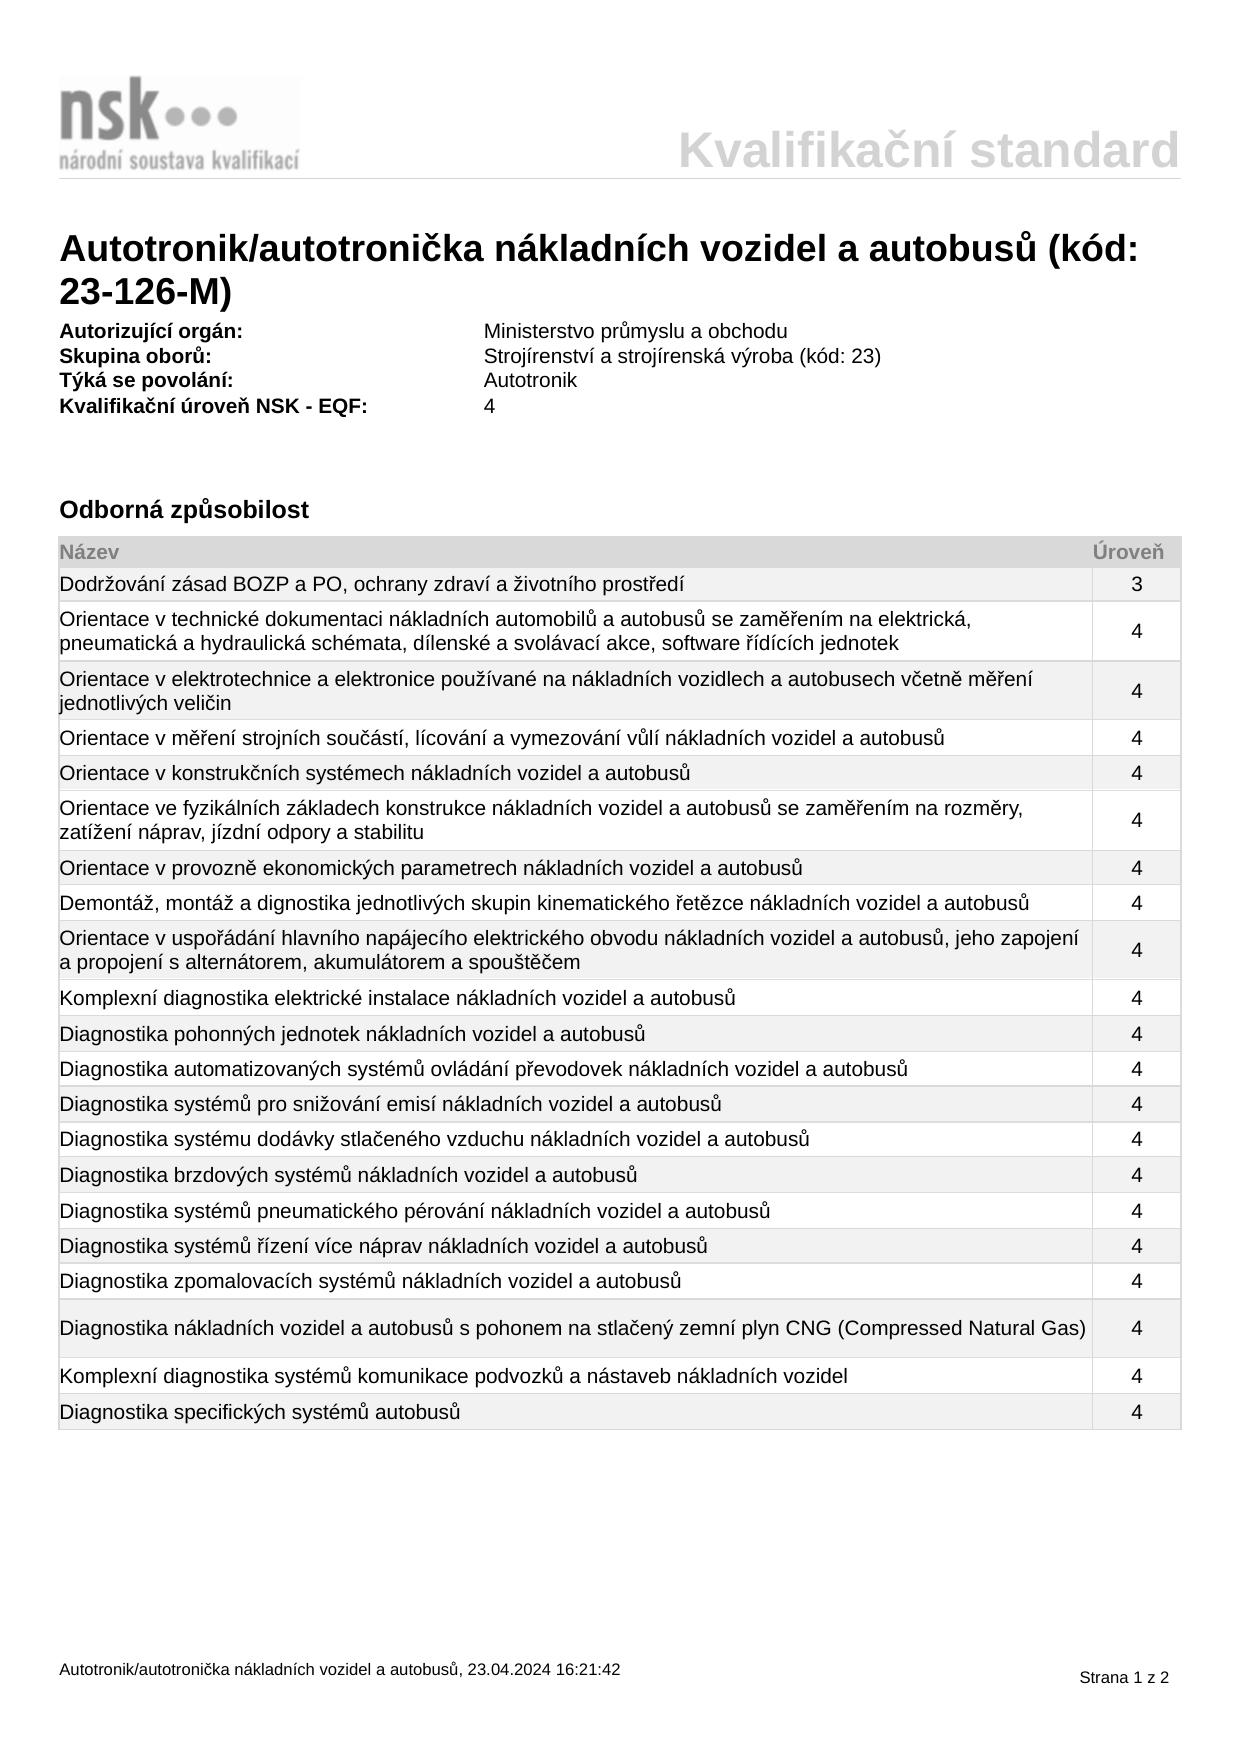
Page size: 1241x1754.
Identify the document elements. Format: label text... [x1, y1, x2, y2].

table_cell Orientace v měření strojních součástí, lícování a vymezování vůlí nákladních vozidel a autobusů [60, 720, 1092, 755]
table_cell 4 [1093, 1358, 1180, 1393]
table_cell Diagnostika brzdových systémů nákladních vozidel a autobusů [60, 1157, 1092, 1192]
table_cell [1093, 418, 1169, 489]
table_cell Orientace ve fyzikálních základech konstrukce nákladních vozidel a autobusů se zaměřením na rozměry, zatížení náprav, jízdní odpory a stabilitu [60, 791, 1092, 849]
table_cell Diagnostika automatizovaných systémů ovládání převodovek nákladních vozidel a autobusů [60, 1052, 1092, 1085]
table_cell [59, 1430, 483, 1660]
table_cell [626, 524, 862, 536]
table_cell 4 [1093, 756, 1180, 789]
table_cell [59, 172, 483, 178]
table_cell [484, 418, 620, 489]
table_cell 4 [1093, 851, 1180, 884]
table_cell 4 [1093, 791, 1180, 849]
table_cell [59, 418, 483, 489]
table_cell Kvalifikační úroveň NSK - EQF: [59, 394, 483, 417]
table_cell Orientace v provozně ekonomických parametrech nákladních vozidel a autobusů [60, 851, 1092, 884]
table_cell Diagnostika systémů pro snižování emisí nákladních vozidel a autobusů [60, 1087, 1092, 1121]
table_cell Diagnostika systémů řízení více náprav nákladních vozidel a autobusů [60, 1229, 1092, 1262]
table_cell 4 [1093, 1264, 1180, 1298]
table_cell Ministerstvo průmyslu a obchodu [484, 319, 1181, 344]
table_cell [1169, 313, 1181, 319]
table_cell 4 [1093, 980, 1180, 1014]
table_cell Autotronik/autotronička nákladních vozidel a autobusů (kód: 23-126-M) [59, 224, 1181, 313]
table_cell [59, 179, 1181, 196]
table_cell [862, 1430, 1093, 1660]
table_cell [626, 418, 862, 489]
table_cell Odborná způsobilost [59, 490, 1181, 524]
table_cell [59, 524, 483, 536]
table_cell Strojírenství a strojírenská výroba (kód: 23) [484, 344, 1181, 368]
table_cell Diagnostika systému dodávky stlačeného vzduchu nákladních vozidel a autobusů [60, 1123, 1092, 1156]
table_cell [626, 1430, 862, 1660]
picture [58, 59, 621, 172]
table_cell [626, 313, 862, 319]
table_cell [862, 418, 1093, 489]
table_cell Autorizující orgán: [59, 319, 483, 343]
table_cell Diagnostika nákladních vozidel a autobusů s pohonem na stlačený zemní plyn CNG (Compressed Natural Gas) [60, 1300, 1092, 1357]
table_cell Strana 1 z 2 [862, 1660, 1169, 1696]
table_cell 4 [1093, 1193, 1180, 1228]
table_cell Autotronik [484, 368, 1181, 393]
table_cell [620, 1430, 626, 1660]
table_header Kvalifikační standard [626, 59, 1181, 178]
table_cell Komplexní diagnostika elektrické instalace nákladních vozidel a autobusů [60, 980, 1092, 1014]
table_cell Úroveň [1093, 538, 1180, 566]
table_cell [620, 196, 626, 224]
table_cell Název [60, 538, 1092, 566]
table_cell [484, 313, 620, 319]
table_cell [59, 196, 483, 224]
table_cell [862, 196, 1093, 224]
table_cell [1093, 1430, 1169, 1660]
table_cell [59, 313, 483, 319]
table_cell 4 [1093, 1016, 1180, 1051]
table_cell 4 [1093, 1087, 1180, 1121]
table_cell [1169, 1660, 1181, 1696]
table_cell Autotronik/autotronička nákladních vozidel a autobusů, 23.04.2024 16:21:42 [59, 1660, 862, 1696]
table_cell [1093, 524, 1169, 536]
table_cell [1169, 524, 1181, 536]
table_header [621, 59, 626, 172]
table_cell Týká se povolání: [59, 368, 483, 392]
table_cell Dodržování zásad BOZP a PO, ochrany zdraví a životního prostředí [60, 568, 1092, 600]
table_cell 4 [1093, 885, 1180, 920]
table_cell [1169, 196, 1181, 224]
table_cell 4 [1093, 1052, 1180, 1085]
table_cell 4 [1093, 1300, 1180, 1357]
table_cell [1093, 196, 1169, 224]
table_cell Orientace v elektrotechnice a elektronice používané na nákladních vozidlech a autobusech včetně měření jednotlivých veličin [60, 662, 1092, 719]
table_cell [484, 196, 620, 224]
table_cell 4 [484, 394, 1181, 417]
table_cell [484, 524, 620, 536]
table_cell Diagnostika specifických systémů autobusů [60, 1394, 1092, 1429]
table_cell Diagnostika systémů pneumatického pérování nákladních vozidel a autobusů [60, 1193, 1092, 1228]
table_cell 4 [1093, 1229, 1180, 1262]
table_cell 3 [1093, 568, 1180, 600]
table_cell 4 [1093, 602, 1180, 660]
table_cell 4 [1093, 1394, 1180, 1429]
table_cell [620, 418, 626, 489]
table_cell [626, 196, 862, 224]
table_cell [1169, 418, 1181, 489]
table_cell [1093, 313, 1169, 319]
table_cell Skupina oborů: [59, 344, 483, 368]
table_cell [862, 524, 1093, 536]
table_cell 4 [1093, 662, 1180, 719]
table_cell 4 [1093, 1123, 1180, 1156]
table_cell Diagnostika zpomalovacích systémů nákladních vozidel a autobusů [60, 1264, 1092, 1298]
table_cell Orientace v technické dokumentaci nákladních automobilů a autobusů se zaměřením na elektrická, pneumatická a hydraulická schémata, dílenské a svolávací akce, software řídících jednotek [60, 602, 1092, 660]
table_cell [620, 524, 626, 536]
table_cell Demontáž, montáž a dignostika jednotlivých skupin kinematického řetězce nákladních vozidel a autobusů [60, 885, 1092, 920]
table_cell Komplexní diagnostika systémů komunikace podvozků a nástaveb nákladních vozidel [60, 1358, 1092, 1393]
table_cell Orientace v uspořádání hlavního napájecího elektrického obvodu nákladních vozidel a autobusů, jeho zapojení a propojení s alternátorem, akumulátorem a spouštěčem [60, 921, 1092, 978]
table_cell 4 [1093, 921, 1180, 978]
table_cell [1169, 1430, 1181, 1660]
table_cell Diagnostika pohonných jednotek nákladních vozidel a autobusů [60, 1016, 1092, 1051]
table_cell [484, 1430, 620, 1660]
table_cell 4 [1093, 1157, 1180, 1192]
table_cell Orientace v konstrukčních systémech nákladních vozidel a autobusů [60, 756, 1092, 789]
table_cell [484, 172, 620, 178]
table_cell 4 [1093, 720, 1180, 755]
table_cell [862, 313, 1093, 319]
